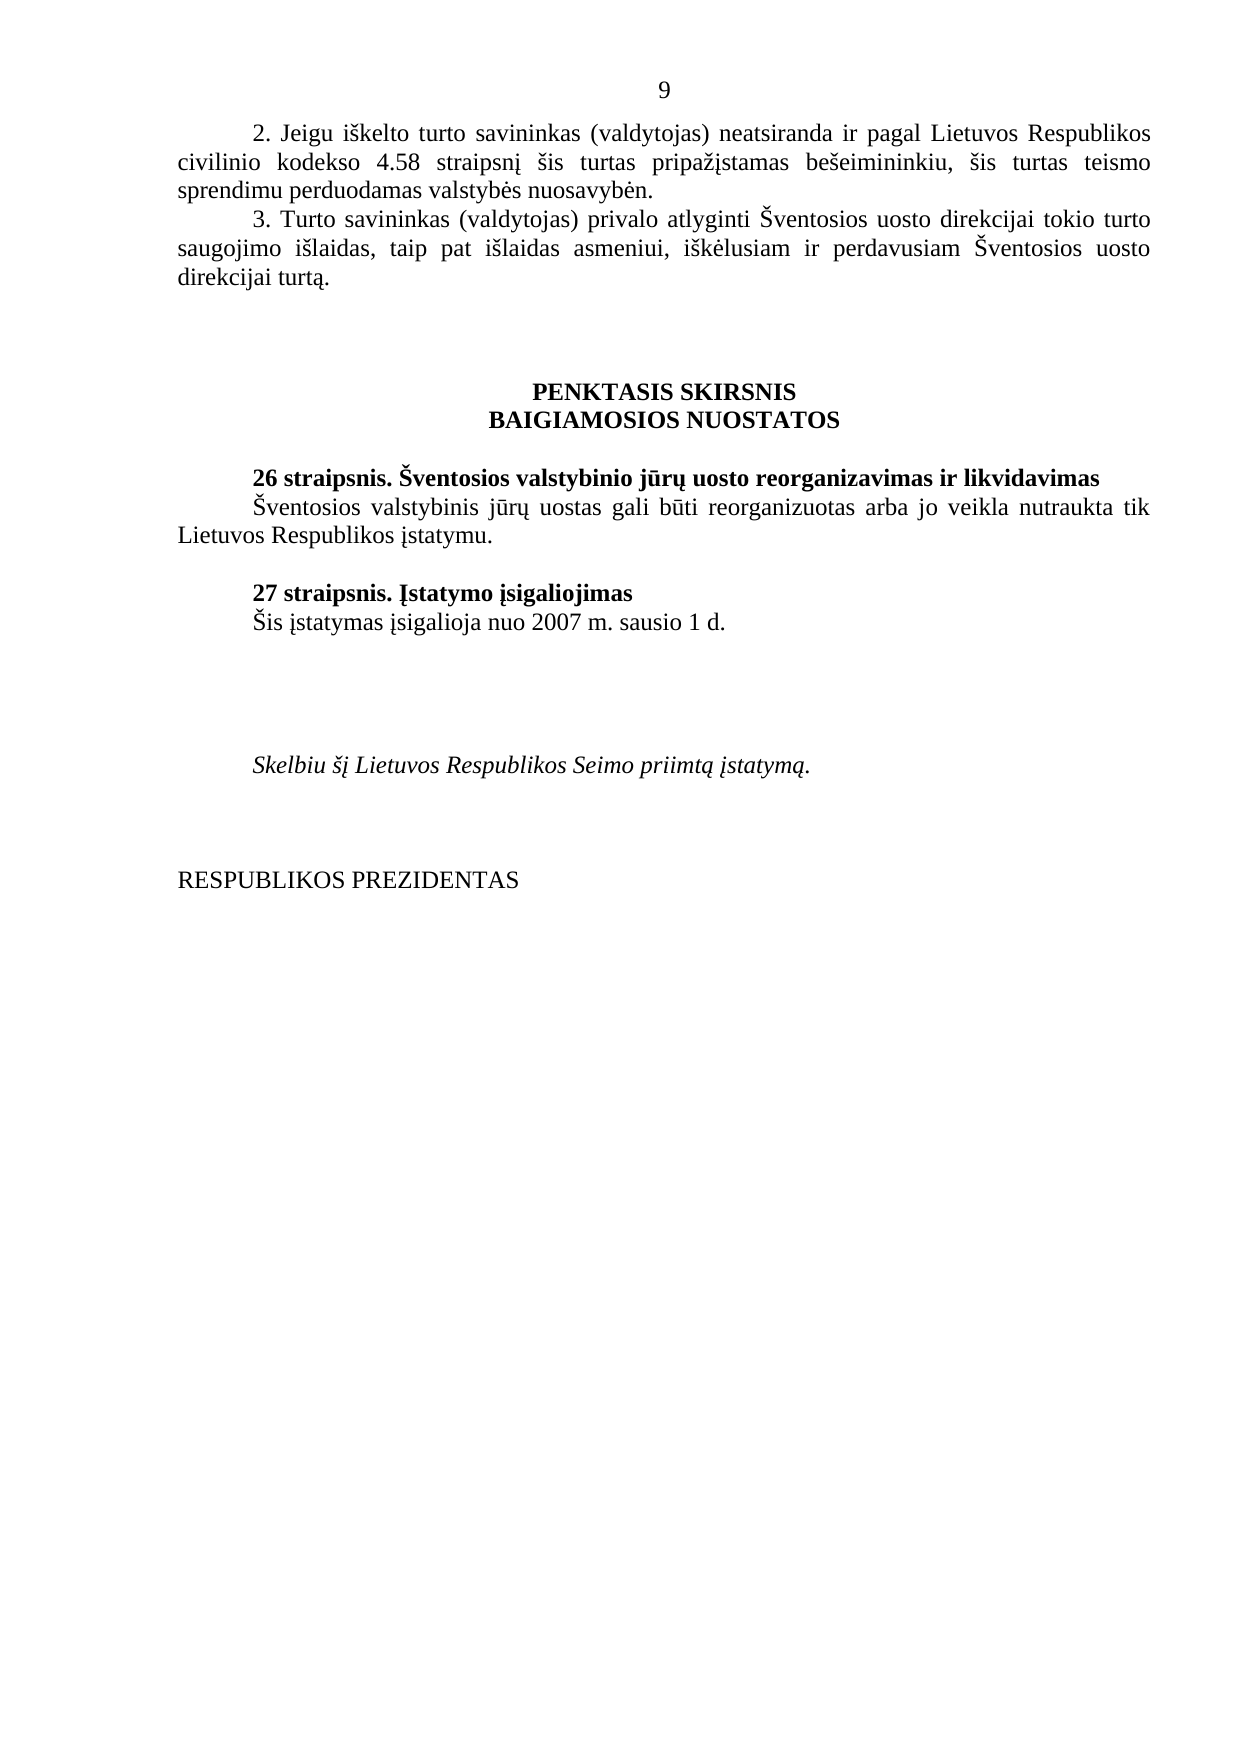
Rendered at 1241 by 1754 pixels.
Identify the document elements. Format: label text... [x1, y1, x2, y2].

text Šis įstatymas įsigalioja nuo 2007 m. sausio 1 d. [177, 607, 1152, 636]
text Šventosios valstybinis jūrų uostas gali būti reorganizuotas arba jo veikla nutraukta tik Lietuvos Respublikos įstatymu. [177, 492, 1152, 549]
text Skelbiu šį Lietuvos Respublikos Seimo priimtą įstatymą. [177, 751, 1152, 779]
text PENKTASIS SKIRSNIS [177, 377, 1152, 406]
text BAIGIAMOSIOS NUOSTATOS [177, 406, 1152, 434]
text 26 straipsnis. Šventosios valstybinio jūrų uosto reorganizavimas ir likvidavimas [177, 463, 1152, 492]
text 27 straipsnis. Įstatymo įsigaliojimas [177, 578, 1152, 607]
text RESPUBLIKOS PREZIDENTAS [177, 866, 1152, 894]
text 3. Turto savininkas (valdytojas) privalo atlyginti Šventosios uosto direkcijai tokio turto saugojimo išlaidas, taip pat išlaidas asmeniui, iškėlusiam ir perdavusiam Šventosios uosto direkcijai turtą. [177, 204, 1152, 291]
text 2. Jeigu iškelto turto savininkas (valdytojas) neatsiranda ir pagal Lietuvos Respublikos civilinio kodekso 4.58 straipsnį šis turtas pripažįstamas bešeimininkiu, šis turtas teismo sprendimu perduodamas valstybės nuosavybėn. [177, 118, 1152, 204]
